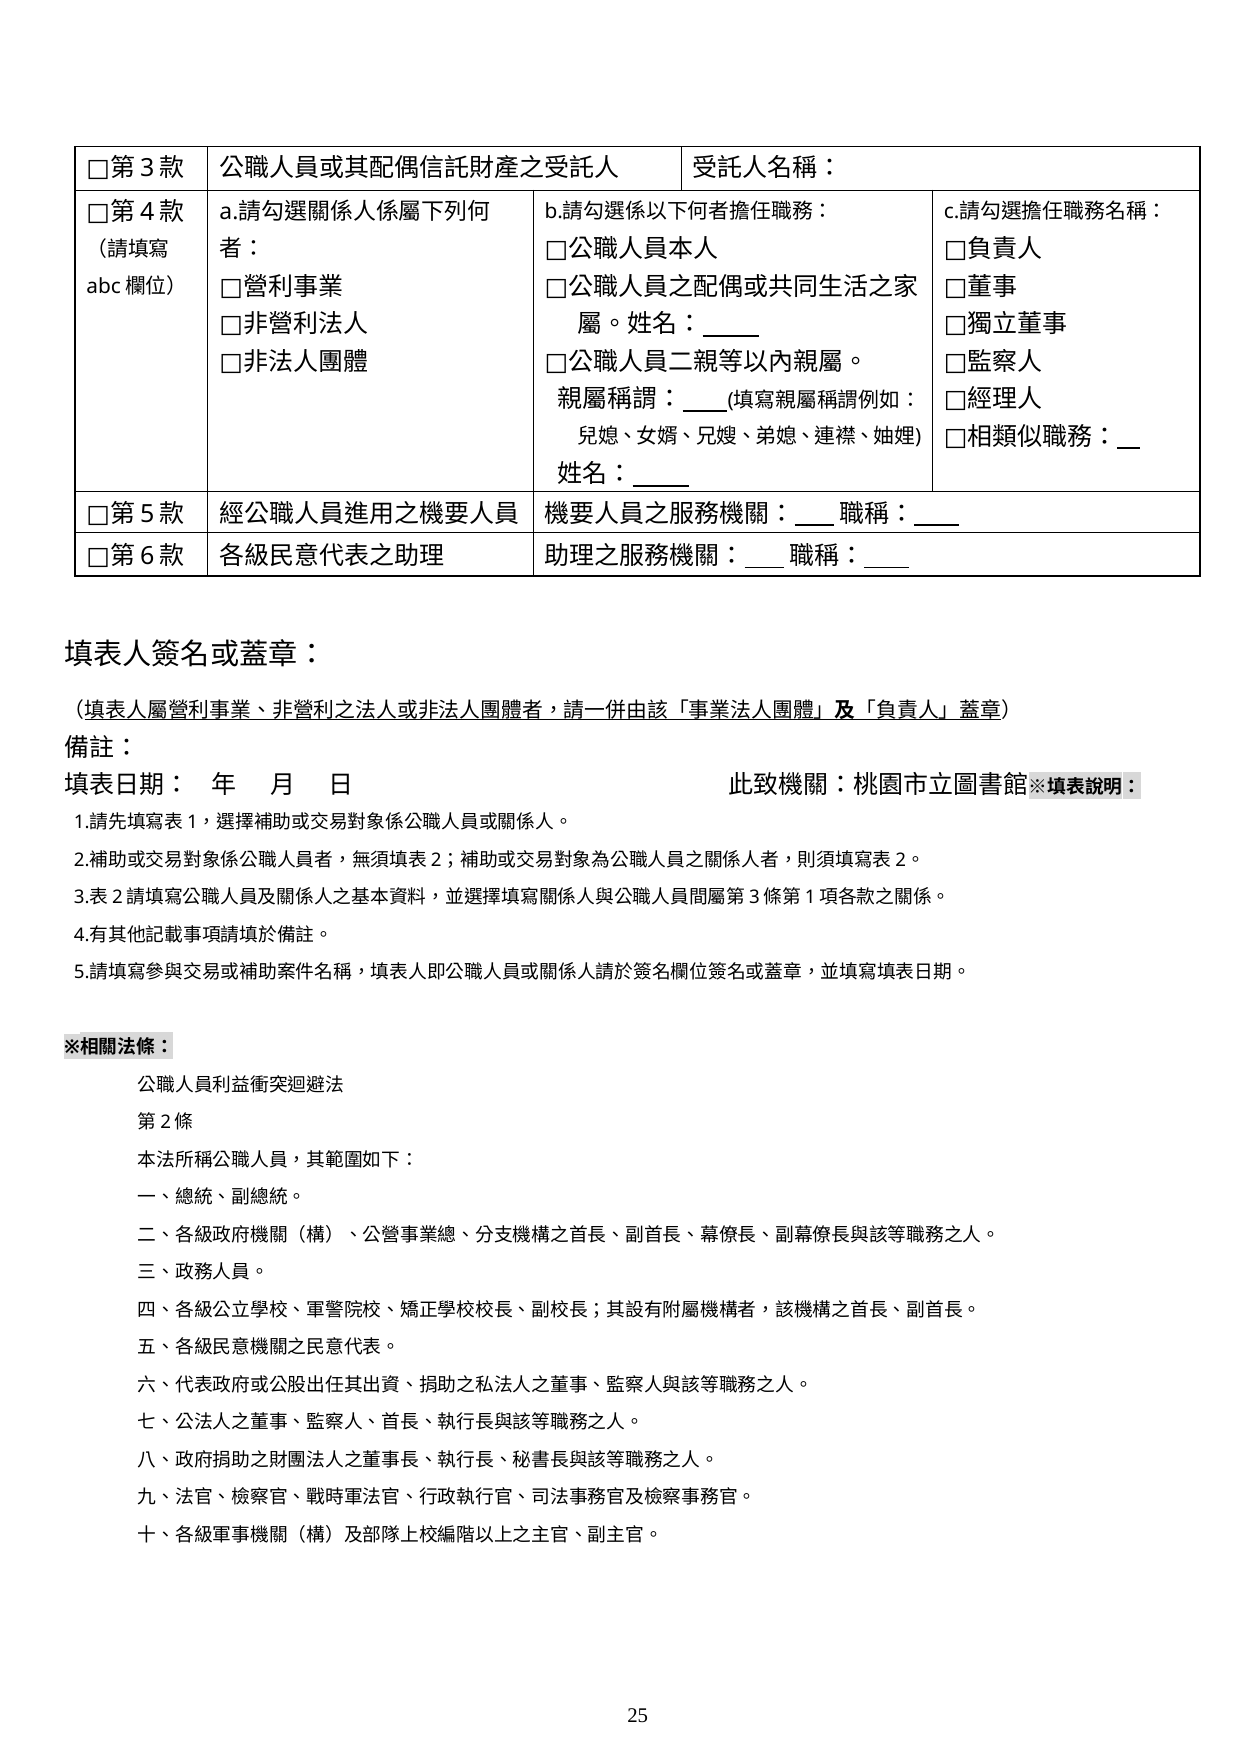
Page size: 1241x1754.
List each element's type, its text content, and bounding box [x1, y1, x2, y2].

table_cell □第5款 [76, 492, 207, 532]
table_cell 助理之服務機關： 職稱： [534, 533, 1199, 575]
text 一、總統、副總統。 [138, 1177, 1137, 1214]
text 填表日期： 年 月 日 此致機關：桃園市立圖書館※填表說明： [64, 764, 1137, 802]
table_cell a.請勾選關係人係屬下列何者： □營利事業 □非營利法人 □非法人團體 [208, 191, 533, 491]
text 填表人簽名或蓋章： [64, 614, 1137, 689]
text 六、代表政府或公股出任其出資、捐助之私法人之董事、監察人與該等職務之人。 [138, 1364, 1137, 1402]
text ※相關法條： [64, 1027, 1231, 1064]
table_cell 公職人員或其配偶信託財產之受託人 [208, 147, 681, 189]
text 4.有其他記載事項請填於備註。 [64, 914, 1231, 952]
text 第2條 [138, 1102, 1137, 1139]
table_cell 各級民意代表之助理 [208, 533, 533, 575]
text 本法所稱公職人員，其範圍如下： [138, 1139, 1137, 1177]
table_cell □第6款 [76, 533, 207, 575]
table_cell 機要人員之服務機關： 職稱： [534, 492, 1199, 532]
text 1.請先填寫表1，選擇補助或交易對象係公職人員或關係人。 [64, 802, 1231, 839]
text 十、各級軍事機關（構）及部隊上校編階以上之主官、副主官。 [138, 1514, 1137, 1552]
text 5.請填寫參與交易或補助案件名稱，填表人即公職人員或關係人請於簽名欄位簽名或蓋章，並填寫填表日期。 [64, 952, 1231, 989]
text 四、各級公立學校、軍警院校、矯正學校校長、副校長；其設有附屬機構者，該機構之首長、副首長。 [138, 1289, 1137, 1327]
table_cell c.請勾選擔任職務名稱： □負責人 □董事 □獨立董事 □監察人 □經理人 □相類似職務： [933, 191, 1199, 491]
text 公職人員利益衝突迴避法 [138, 1064, 1137, 1102]
text 八、政府捐助之財團法人之董事長、執行長、秘書長與該等職務之人。 [138, 1439, 1137, 1477]
text （填表人屬營利事業、非營利之法人或非法人團體者，請一併由該「事業法人團體」及「負責人」蓋章） [64, 689, 1137, 727]
table_cell b.請勾選係以下何者擔任職務： □公職人員本人 □公職人員之配偶或共同生活之家屬。姓名： □公職人員二親等以內親屬。 親屬稱謂： (填寫親屬稱謂例如：兒媳、女婿、兄嫂、弟媳、連襟、妯娌) 姓名： [534, 191, 932, 491]
table_cell 經公職人員進用之機要人員 [208, 492, 533, 532]
text 五、各級民意機關之民意代表。 [138, 1327, 1137, 1364]
text 二、各級政府機關（構）、公營事業總、分支機構之首長、副首長、幕僚長、副幕僚長與該等職務之人。 [138, 1214, 1137, 1252]
table_cell 受託人名稱： [682, 147, 1199, 189]
text 3.表2請填寫公職人員及關係人之基本資料，並選擇填寫關係人與公職人員間屬第3條第1項各款之關係。 [64, 877, 1231, 914]
text 備註： [64, 727, 1137, 764]
table_cell □第3款 [76, 147, 207, 189]
text 2.補助或交易對象係公職人員者，無須填表2；補助或交易對象為公職人員之關係人者，則須填寫表2。 [64, 839, 1231, 877]
text 九、法官、檢察官、戰時軍法官、行政執行官、司法事務官及檢察事務官。 [138, 1477, 1137, 1514]
table_cell □第4款 （請填寫abc欄位） [76, 191, 207, 491]
text 三、政務人員。 [138, 1252, 1137, 1289]
text 七、公法人之董事、監察人、首長、執行長與該等職務之人。 [138, 1402, 1137, 1439]
